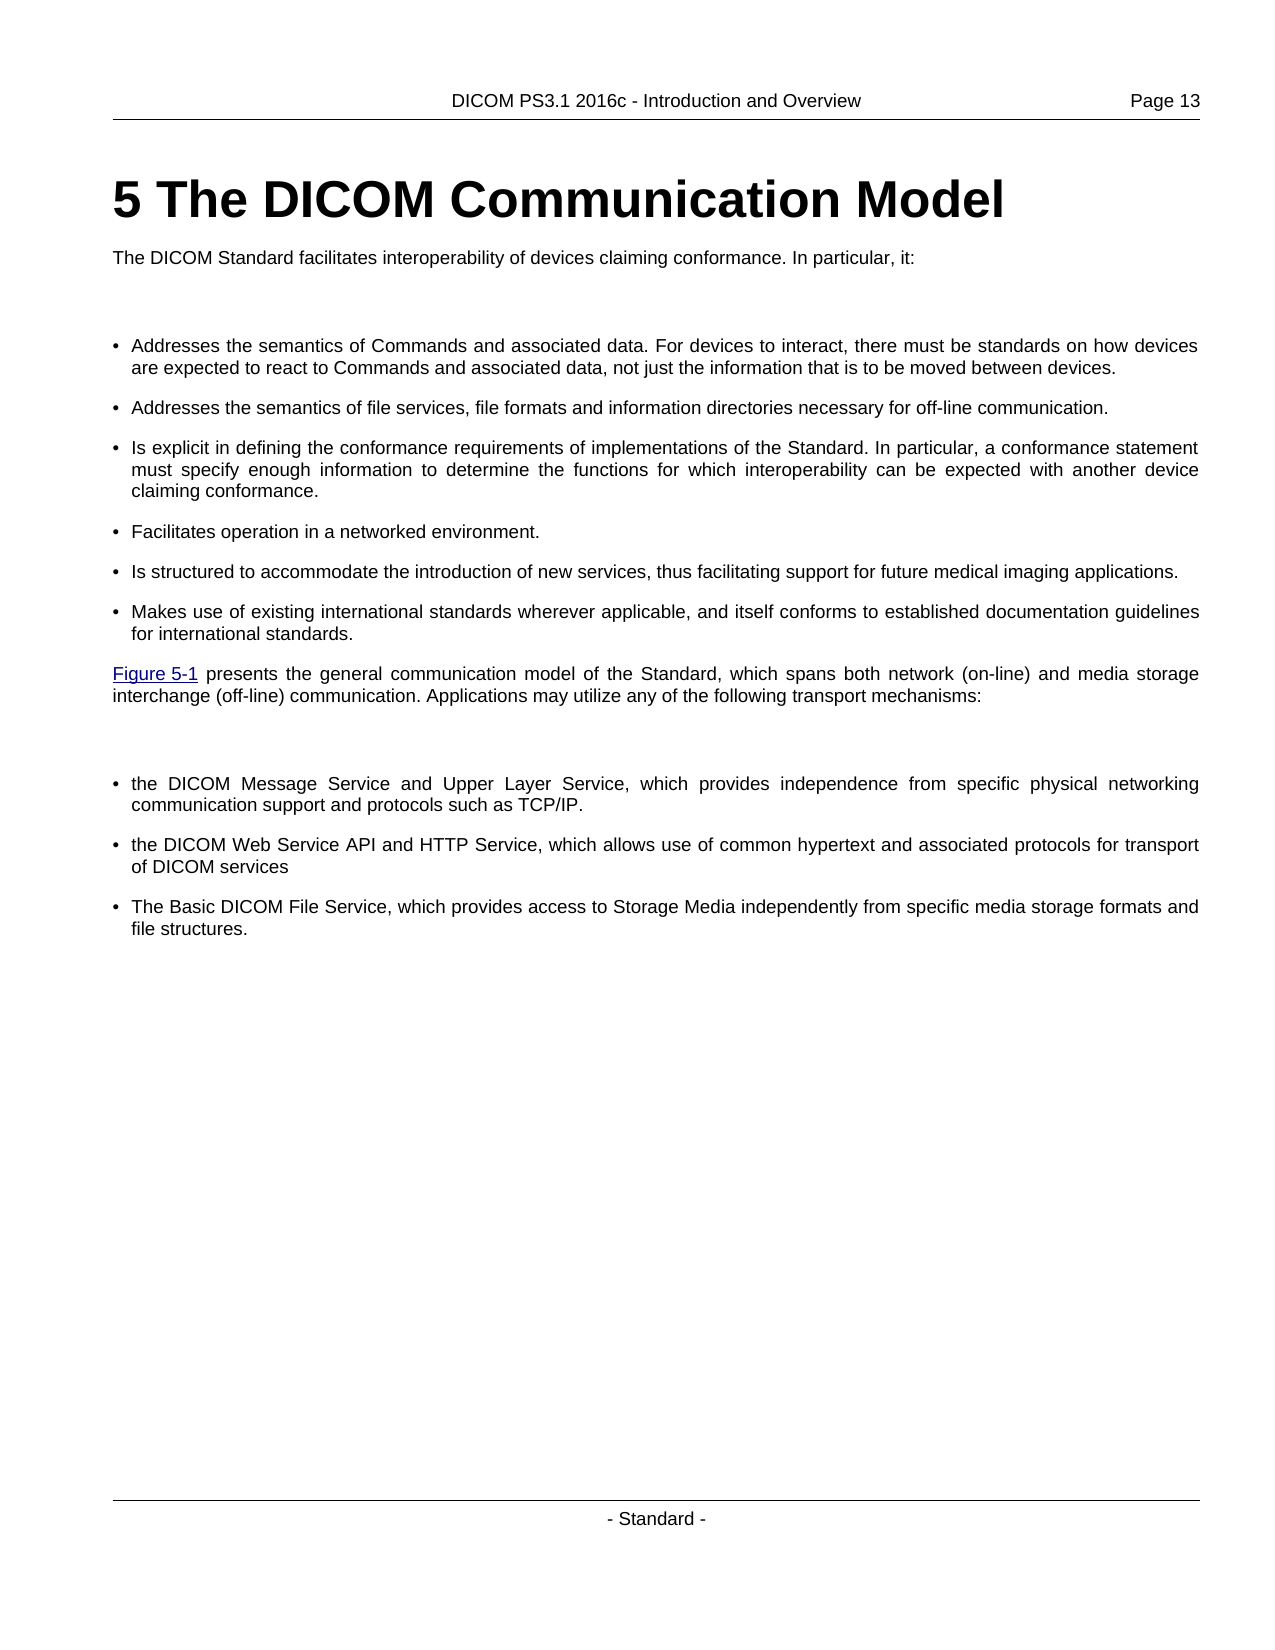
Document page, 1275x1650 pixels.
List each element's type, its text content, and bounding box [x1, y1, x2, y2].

list the DICOM Message Service and Upper Layer Service, which provides independence from specific physical networking communication support and protocols such as TCP/IP. [112, 772, 1200, 816]
list the DICOM Web Service API and HTTP Service, which allows use of common hypertext and associated protocols for transport of DICOM services [112, 834, 1200, 877]
list Facilitates operation in a networked environment. [112, 521, 1200, 542]
list Is explicit in defining the conformance requirements of implementations of the Standard. In particular, a conformance statement must specify enough information to determine the functions for which interoperability can be expected with another device claiming conformance. [112, 437, 1200, 502]
list Is structured to accommodate the introduction of new services, thus facilitating support for future medical imaging applications. [112, 561, 1200, 582]
text The DICOM Standard facilitates interoperability of devices claiming conformance. In particular, it: [112, 247, 1200, 269]
list Makes use of existing international standards wherever applicable, and itself conforms to established documentation guidelines for international standards. [112, 601, 1200, 644]
list The Basic DICOM File Service, which provides access to Storage Media independently from specific media storage formats and file structures. [112, 896, 1200, 939]
text 5 The DICOM Communication Model [112, 169, 1200, 228]
list Addresses the semantics of file services, file formats and information directories necessary for off-line communication. [112, 397, 1200, 418]
list Addresses the semantics of Commands and associated data. For devices to interact, there must be standards on how devices are expected to react to Commands and associated data, not just the information that is to be moved between devices. [112, 335, 1200, 378]
text Figure 5-1 presents the general communication model of the Standard, which spans both network (on-line) and media storage interchange (off-line) communication. Applications may utilize any of the following transport mechanisms: [112, 663, 1200, 706]
